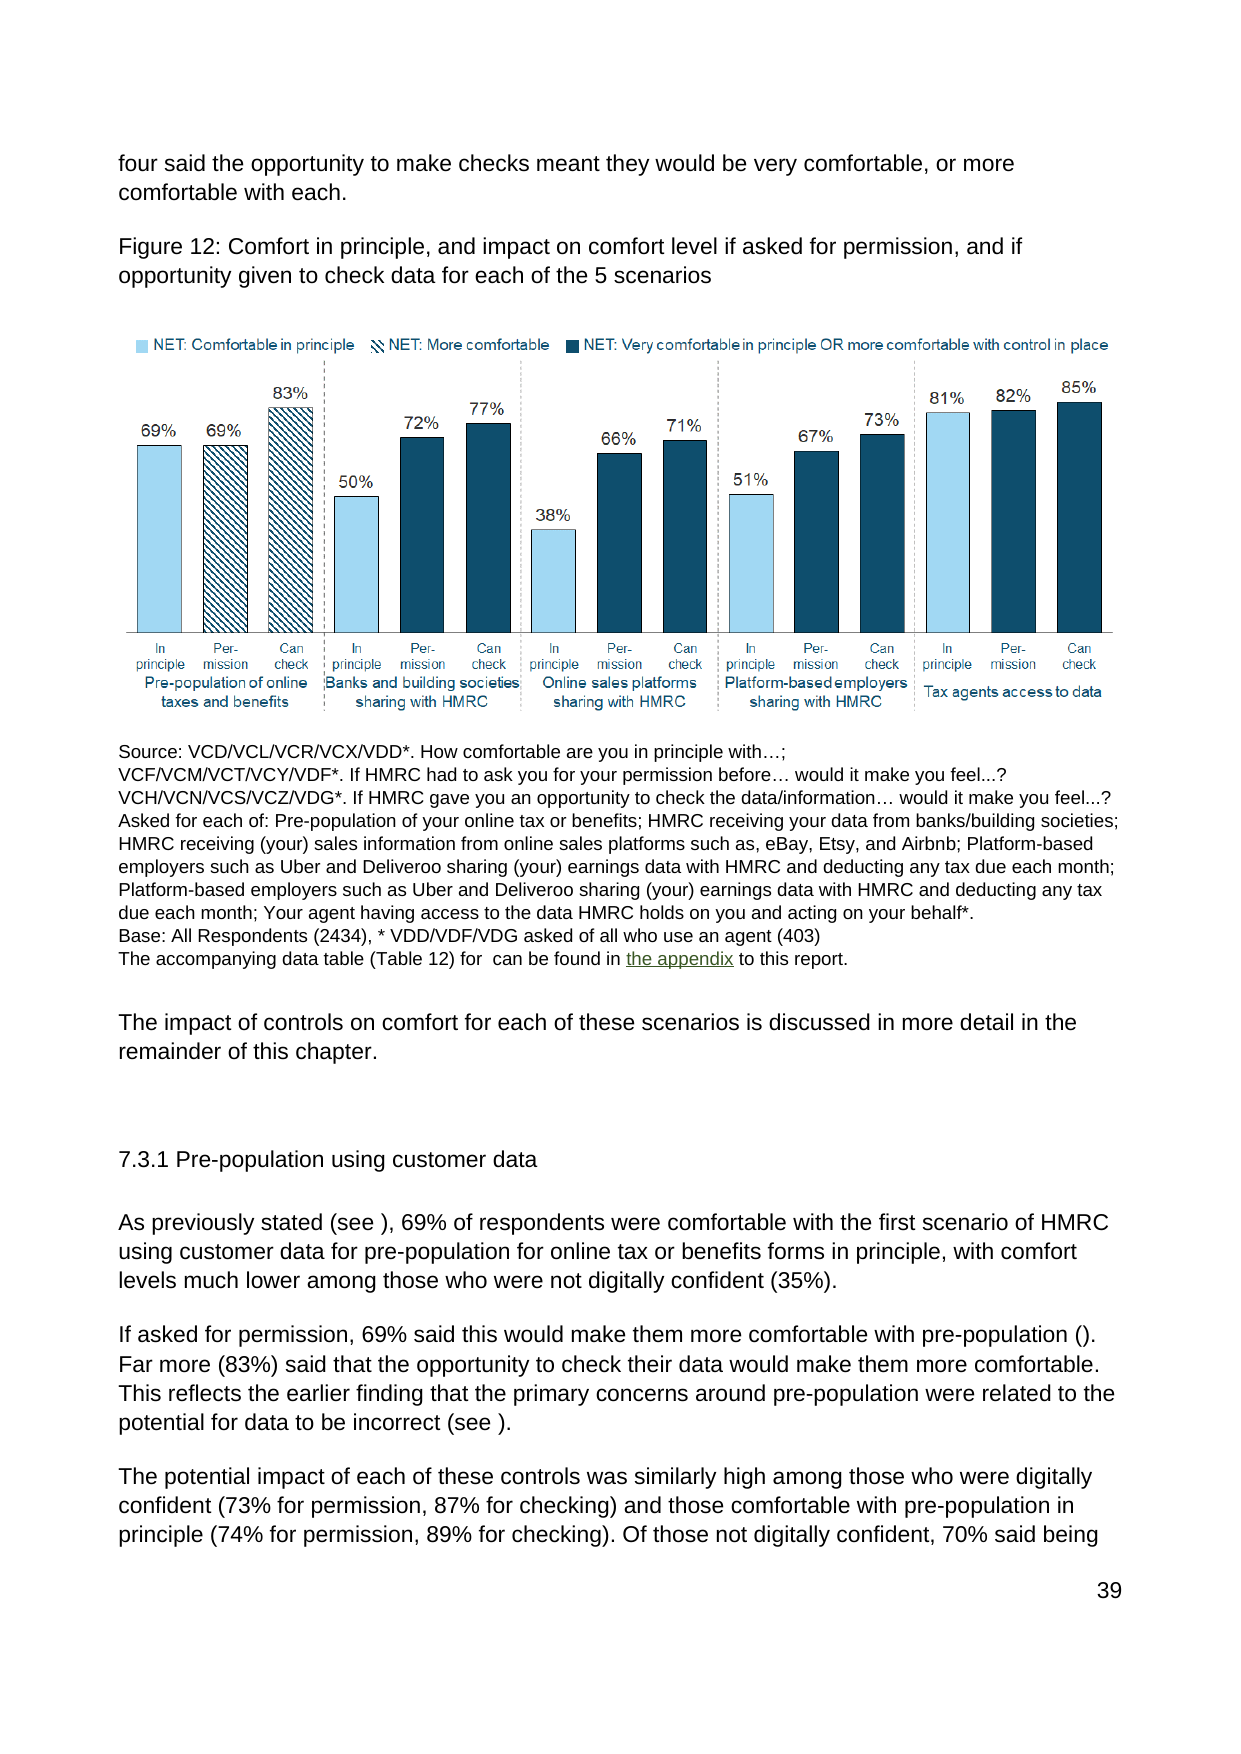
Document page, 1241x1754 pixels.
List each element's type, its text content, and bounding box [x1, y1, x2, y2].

text As previously stated (see Figure 6), 69% of respondents were comfortable with the first scenario of HMRC using customer data for pre-population for online tax or benefits forms in principle, with comfort levels much lower among those who were not digitally confident (35%). [118, 1207, 1122, 1294]
text Figure 12: Comfort in principle, and impact on comfort level if asked for permission, and if opportunity given to check data for each of the 5 scenarios [118, 231, 1122, 289]
text four said the opportunity to make checks meant they would be very comfortable, or more comfortable with each. [118, 148, 1122, 206]
text The accompanying data table (Table 12) for Figure 12 can be found in the appendix to this report. [118, 947, 1122, 969]
text The impact of controls on comfort for each of these scenarios is discussed in more detail in the remainder of this chapter. [118, 1007, 1122, 1065]
text Base: All Respondents (2434), * VDD/VDF/VDG asked of all who use an agent (403) [118, 924, 1122, 947]
text VCF/VCM/VCT/VCY/VDF*. If HMRC had to ask you for your permission before… would it make you feel...? VCH/VCN/VCS/VCZ/VDG*. If HMRC gave you an opportunity to check the data/information… would it make you feel...? [118, 763, 1122, 809]
text Source: VCD/VCL/VCR/VCX/VDD*. How comfortable are you in principle with…; [118, 740, 1122, 763]
text The potential impact of each of these controls was similarly high among those who were digitally confident (73% for permission, 87% for checking) and those comfortable with pre-population in principle (74% for permission, 89% for checking). Of those not digitally confident, 70% said being [118, 1461, 1122, 1549]
subtitle 7.3.1 Pre-population using customer data [118, 1144, 1122, 1174]
text Asked for each of: Pre-population of your online tax or benefits; HMRC receiving your data from banks/building societies; HMRC receiving (your) sales information from online sales platforms such as, eBay, Etsy, and Airbnb; Platform-based employers such as Uber and Deliveroo sharing (your) earnings data with HMRC and deducting any tax due each month; Platform-based employers such as Uber and Deliveroo sharing (your) earnings data with HMRC and deducting any tax due each month; Your agent having access to the data HMRC holds on you and acting on your behalf*. [118, 809, 1122, 924]
text If asked for permission, 69% said this would make them more comfortable with pre-population (Figure 13). Far more (83%) said that the opportunity to check their data would make them more comfortable. This reflects the earlier finding that the primary concerns around pre-population were related to the potential for data to be incorrect (see Figure 6). [118, 1319, 1122, 1436]
